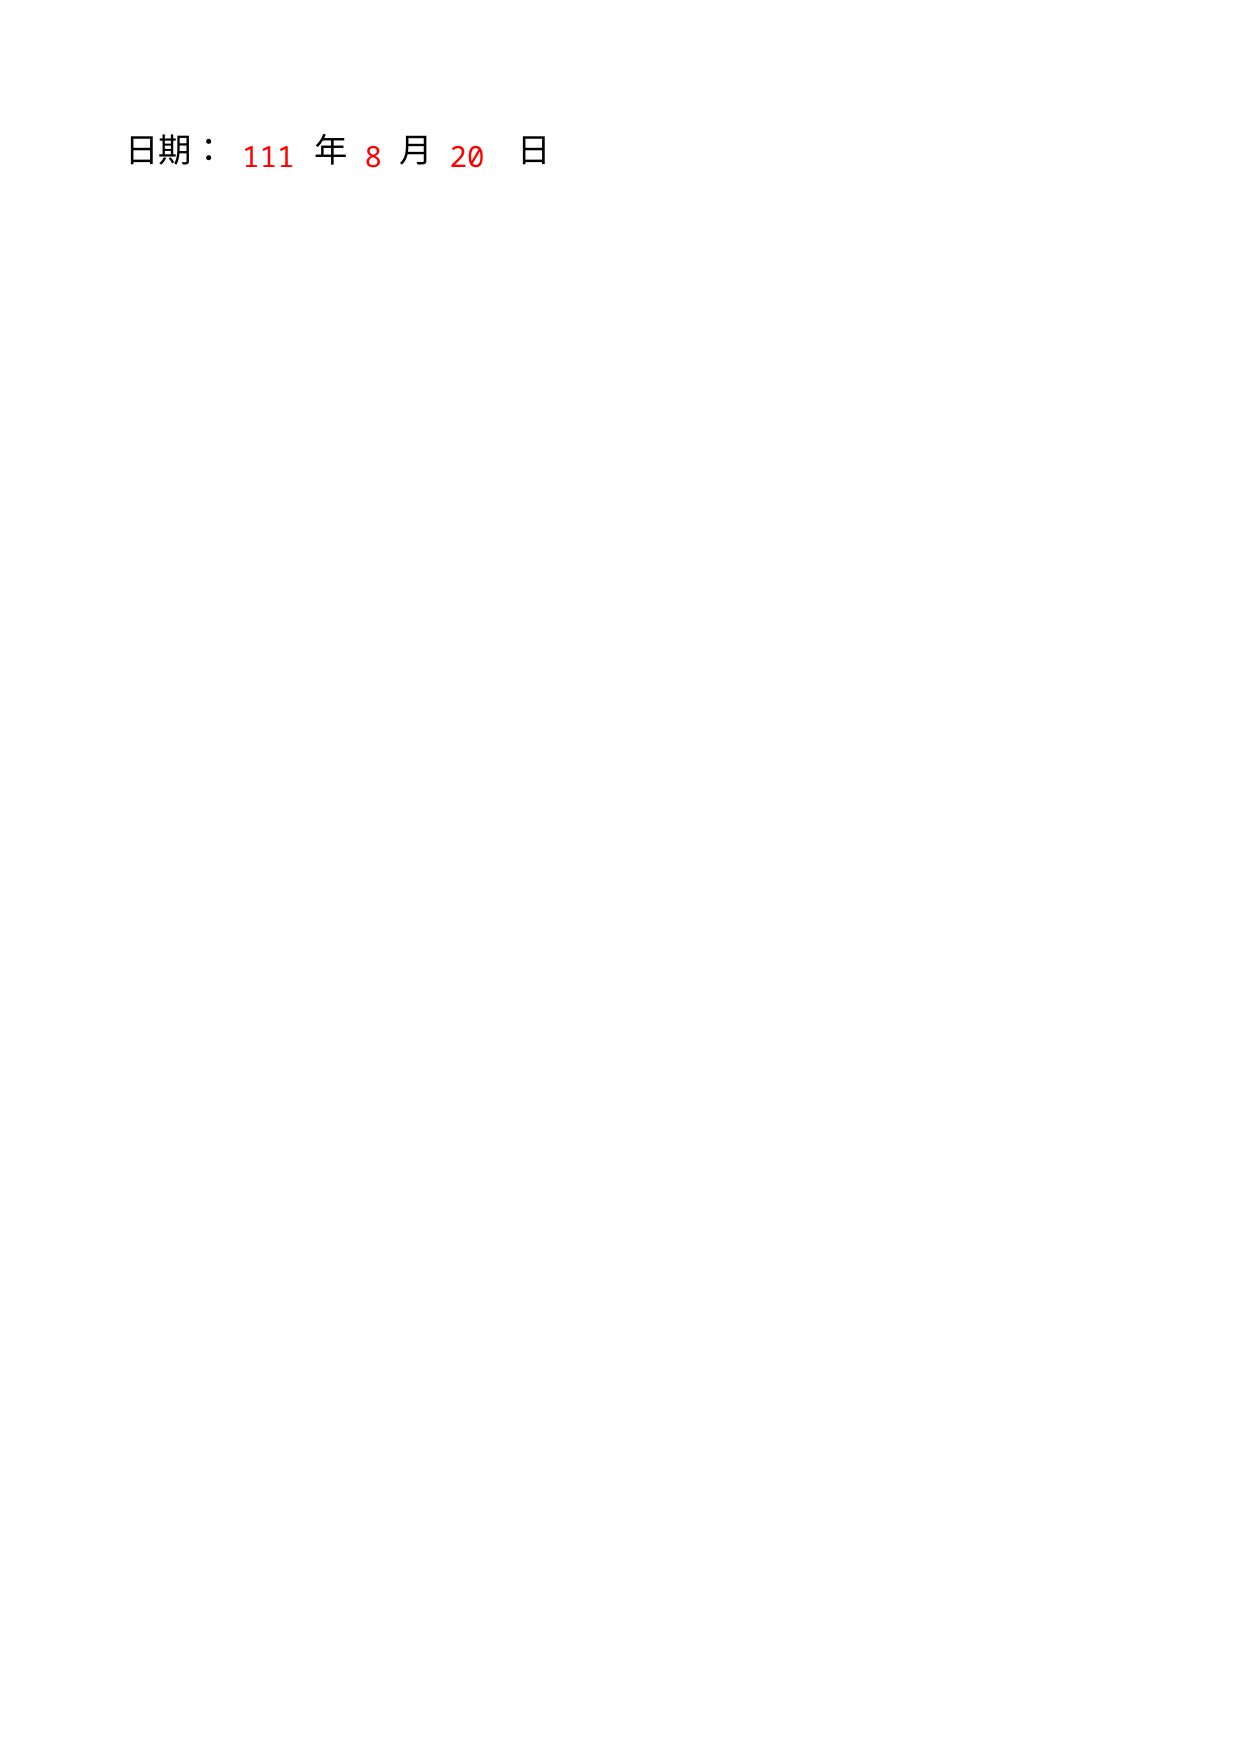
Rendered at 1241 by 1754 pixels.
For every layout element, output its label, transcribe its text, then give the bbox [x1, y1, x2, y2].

text 日期： 111 年 8 月 20 日 [125, 124, 1125, 199]
